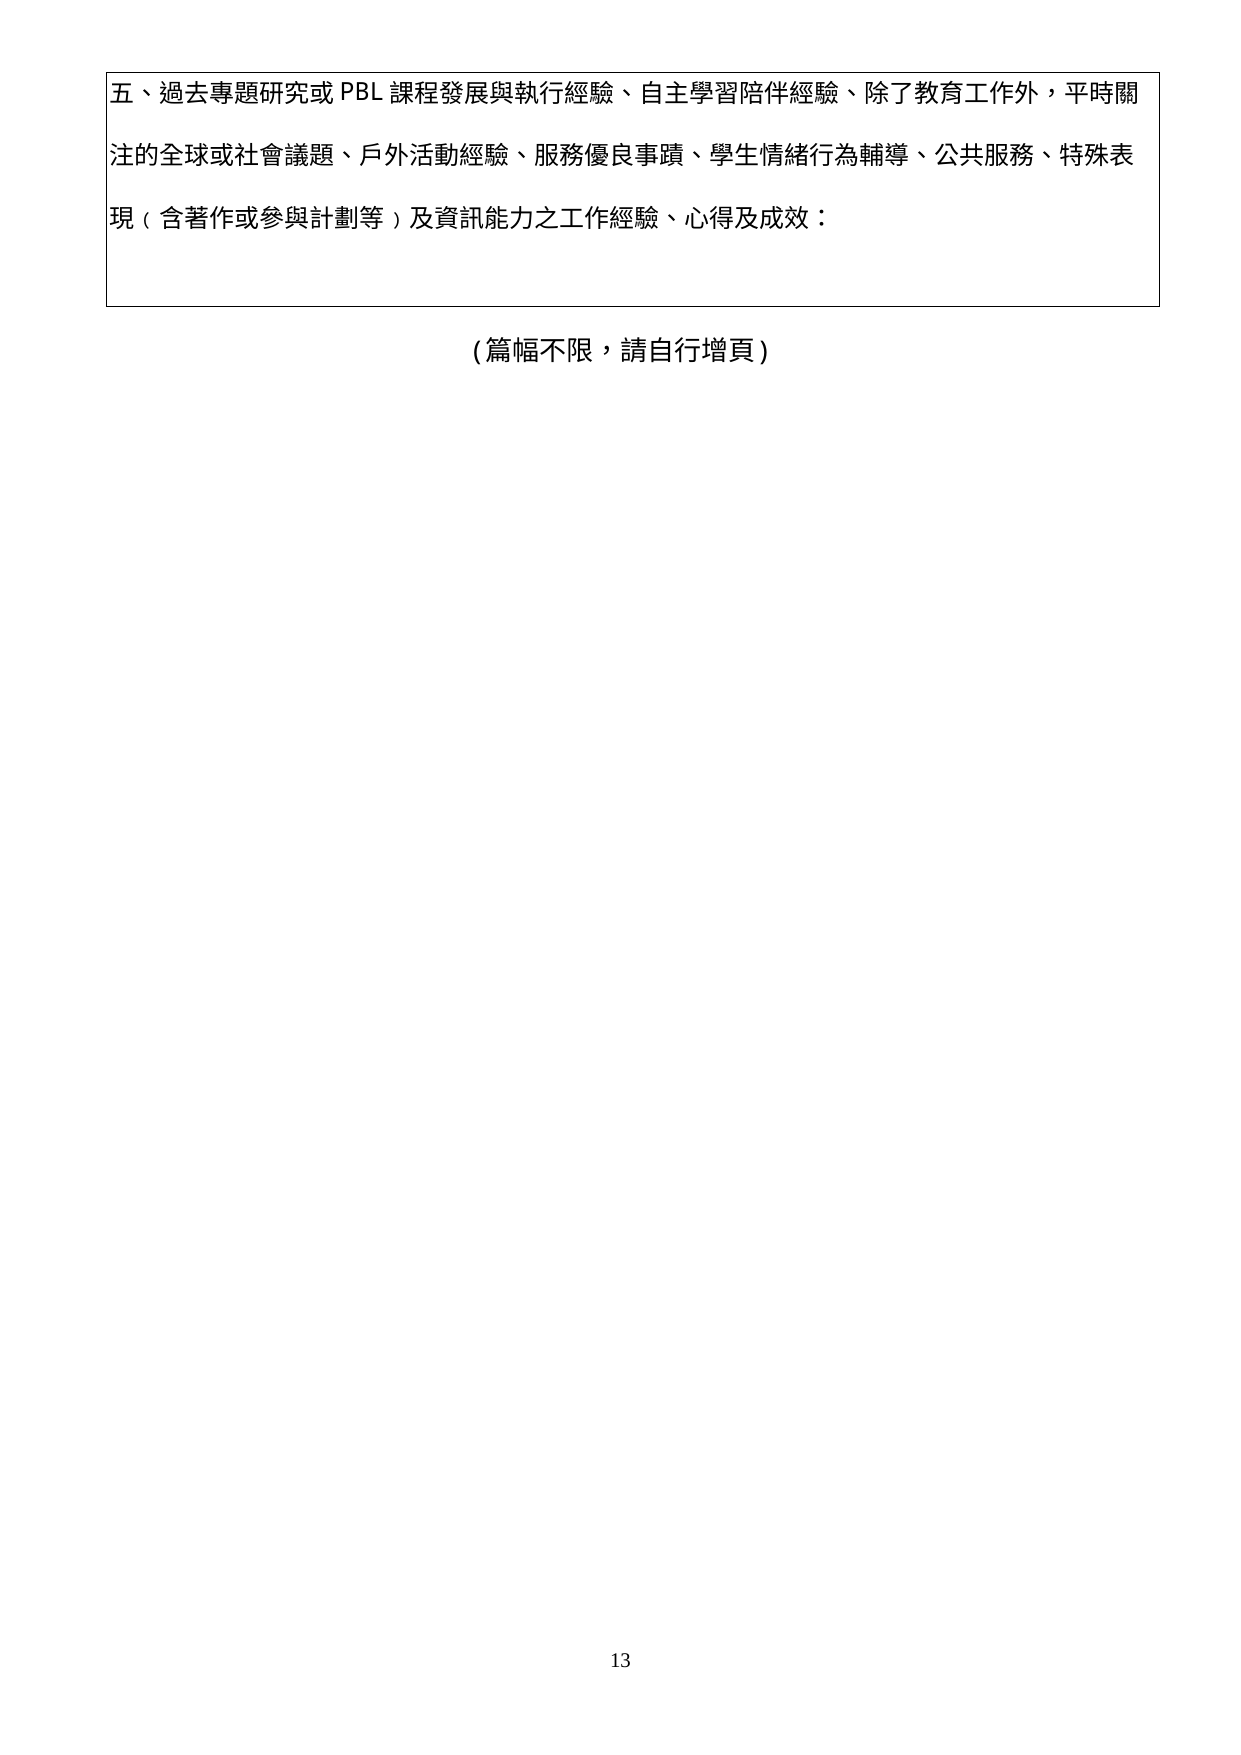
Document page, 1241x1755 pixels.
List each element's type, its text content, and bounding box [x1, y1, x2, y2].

table_cell 五、過去專題研究或PBL課程發展與執行經驗、自主學習陪伴經驗、除了教育工作外，平時關注的全球或社會議題、戶外活動經驗、服務優良事蹟、學生情緒行為輔導、公共服務、特殊表現﹙含著作或參與計劃等﹚及資訊能力之工作經驗、心得及成效： [107, 73, 1159, 306]
text (篇幅不限，請自行增頁) [106, 307, 1134, 369]
